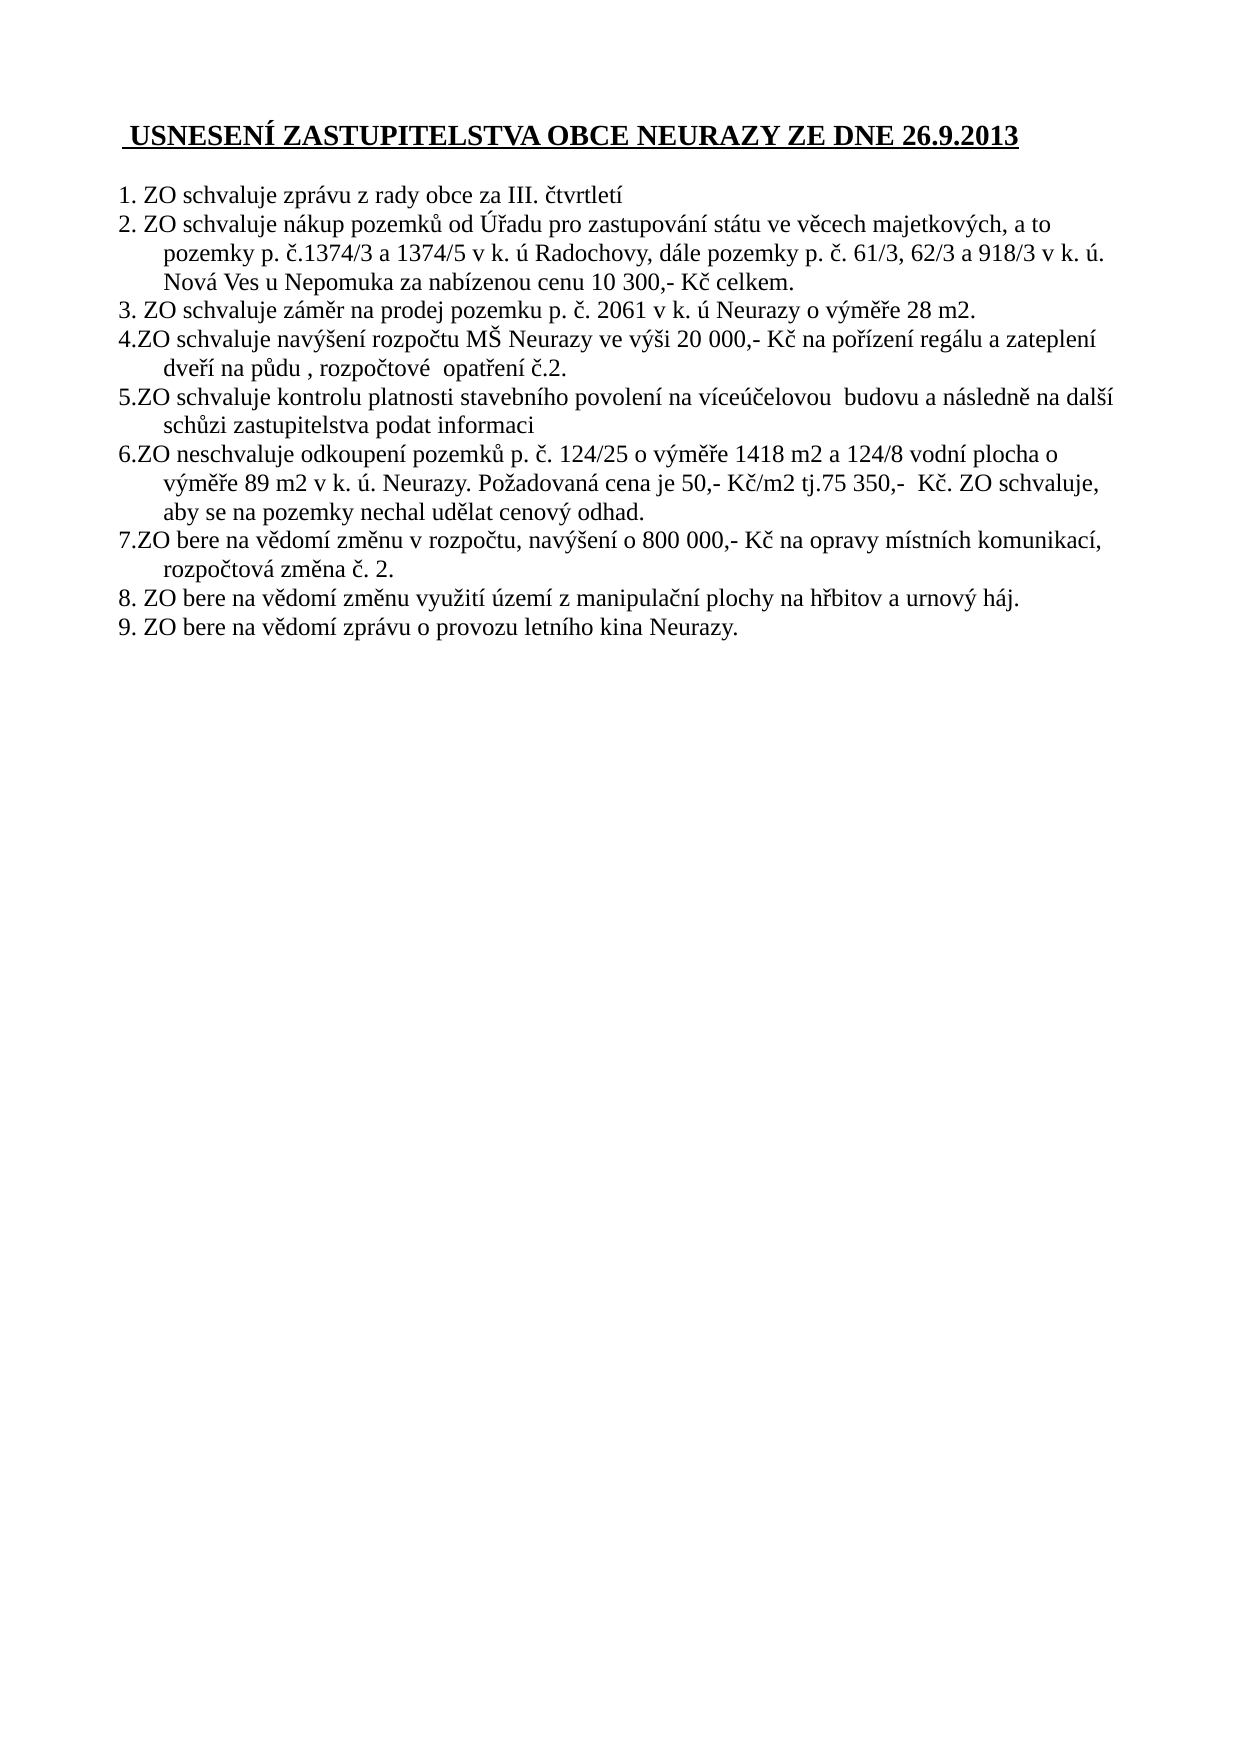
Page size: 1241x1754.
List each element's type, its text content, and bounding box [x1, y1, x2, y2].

list 4.ZO schvaluje navýšení rozpočtu MŠ Neurazy ve výši 20 000,- Kč na pořízení regálu a zateplení dveří na půdu , rozpočtové opatření č.2. [118, 324, 1122, 382]
list 3. ZO schvaluje záměr na prodej pozemku p. č. 2061 v k. ú Neurazy o výměře 28 m2. [118, 295, 1122, 324]
text USNESENÍ ZASTUPITELSTVA OBCE NEURAZY ZE DNE 26.9.2013 [122, 118, 1122, 152]
list 8. ZO bere na vědomí změnu využití území z manipulační plochy na hřbitov a urnový háj. [118, 583, 1122, 612]
list 7.ZO bere na vědomí změnu v rozpočtu, navýšení o 800 000,- Kč na opravy místních komunikací, rozpočtová změna č. 2. [118, 525, 1122, 583]
list 5.ZO schvaluje kontrolu platnosti stavebního povolení na víceúčelovou budovu a následně na další schůzi zastupitelstva podat informaci [118, 382, 1122, 439]
list 2. ZO schvaluje nákup pozemků od Úřadu pro zastupování státu ve věcech majetkových, a to pozemky p. č.1374/3 a 1374/5 v k. ú Radochovy, dále pozemky p. č. 61/3, 62/3 a 918/3 v k. ú. Nová Ves u Nepomuka za nabízenou cenu 10 300,- Kč celkem. [118, 209, 1122, 295]
list 6.ZO neschvaluje odkoupení pozemků p. č. 124/25 o výměře 1418 m2 a 124/8 vodní plocha o výměře 89 m2 v k. ú. Neurazy. Požadovaná cena je 50,- Kč/m2 tj.75 350,- Kč. ZO schvaluje, aby se na pozemky nechal udělat cenový odhad. [118, 439, 1122, 525]
list 1. ZO schvaluje zprávu z rady obce za III. čtvrtletí [118, 180, 1122, 209]
list 9. ZO bere na vědomí zprávu o provozu letního kina Neurazy. [118, 612, 1122, 640]
